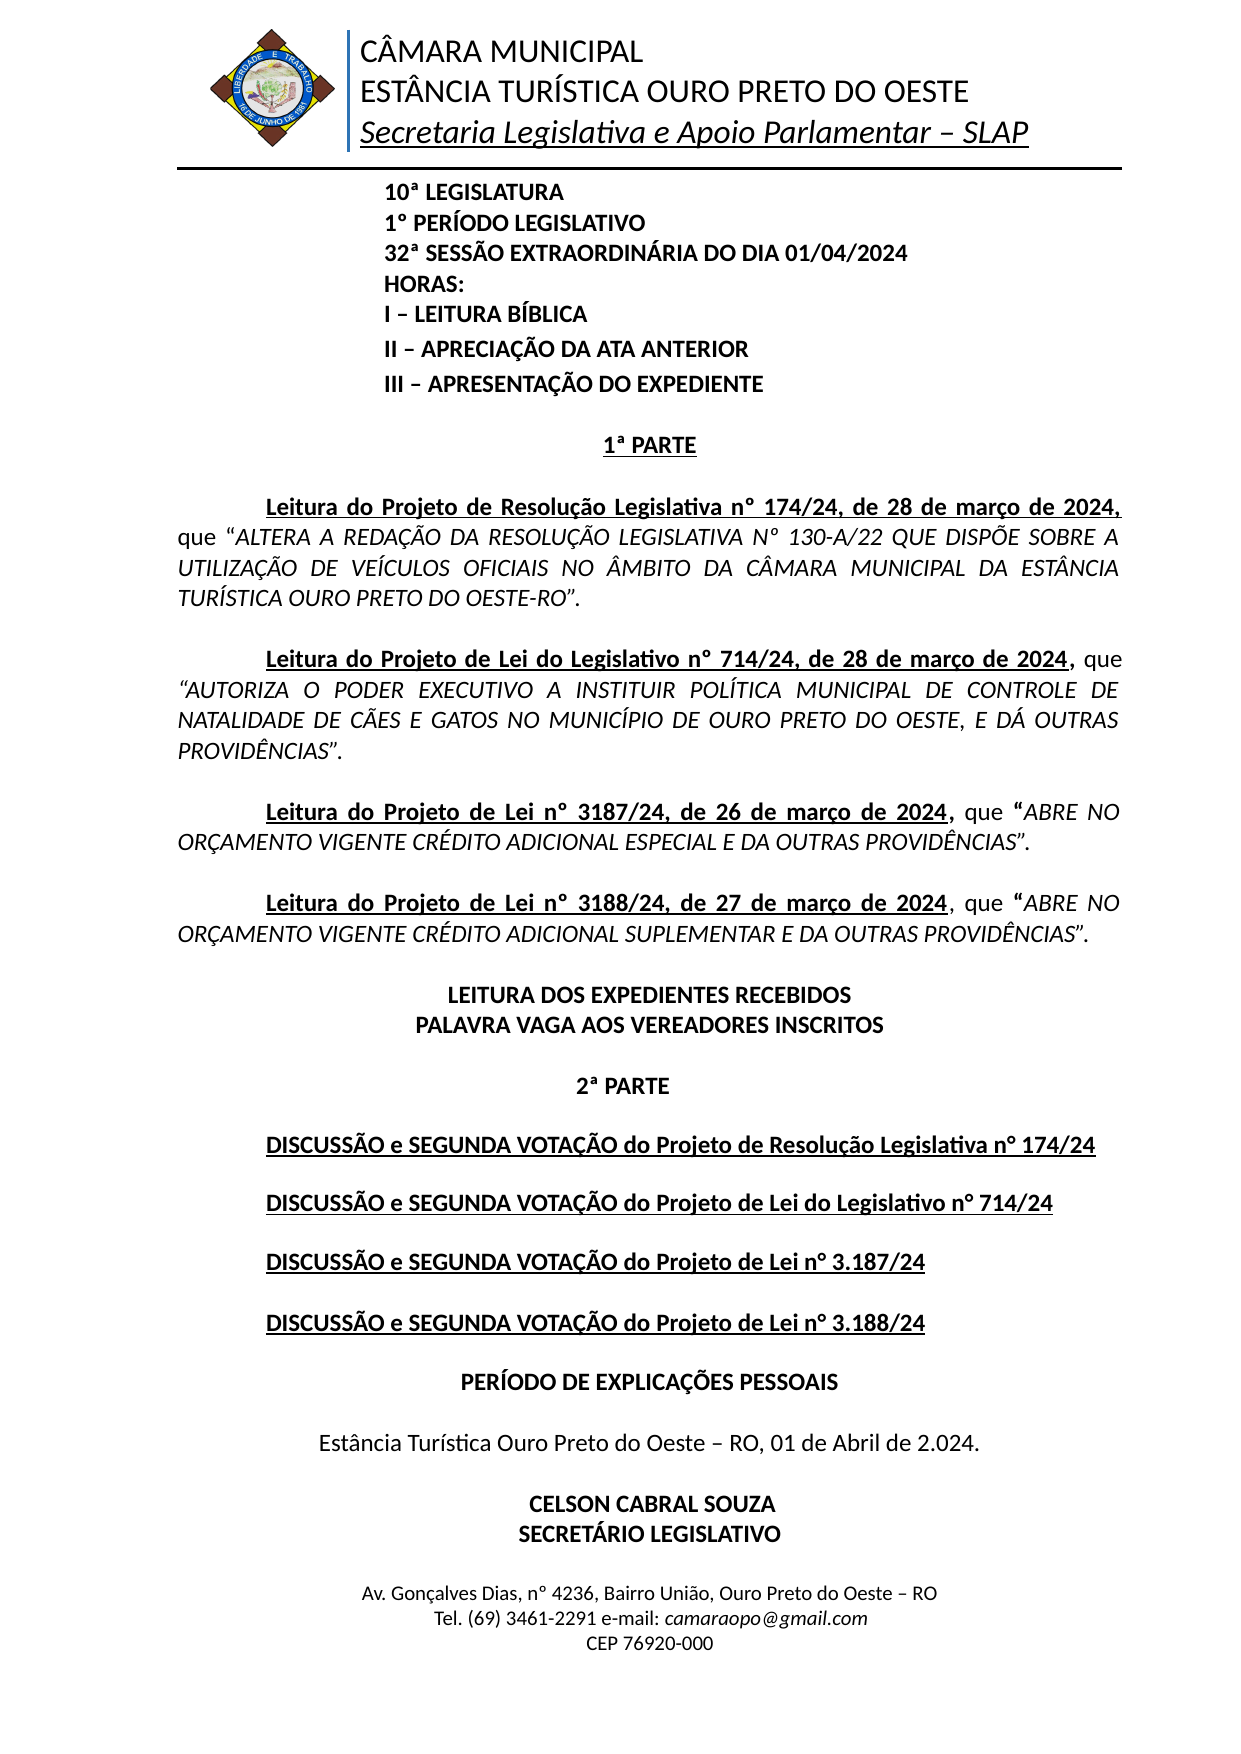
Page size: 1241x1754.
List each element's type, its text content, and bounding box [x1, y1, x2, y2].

text PALAVRA VAGA AOS VEREADORES INSCRITOS [177, 1009, 1122, 1040]
text DISCUSSÃO e SEGUNDA VOTAÇÃO do Projeto de Lei n° 3.188/24 [177, 1307, 1122, 1338]
text SECRETÁRIO LEGISLATIVO [177, 1518, 1122, 1549]
text Estância Turística Ouro Preto do Oeste – RO, 01 de Abril de 2.024. [177, 1427, 1122, 1457]
text Leitura do Projeto de Lei nº 3187/24, de 26 de março de 2024, que “ABRE NO ORÇAMENTO VIGENTE CRÉDITO ADICIONAL ESPECIAL E DA OUTRAS PROVIDÊNCIAS”. [177, 796, 1122, 857]
text DISCUSSÃO e SEGUNDA VOTAÇÃO do Projeto de Lei n° 3.187/24 [177, 1246, 1122, 1277]
text 10ª LEGISLATURA [384, 176, 1122, 207]
text PERÍODO DE EXPLICAÇÕES PESSOAIS [177, 1366, 1122, 1396]
text CELSON CABRAL SOUZA [177, 1488, 1122, 1518]
text Leitura do Projeto de Lei do Legislativo nº 714/24, de 28 de março de 2024, que “AUTORIZA O PODER EXECUTIVO A INSTITUIR POLÍTICA MUNICIPAL DE CONTROLE DE NATALIDADE DE CÃES E GATOS NO MUNICÍPIO DE OURO PRETO DO OESTE, E DÁ OUTRAS PROVIDÊNCIAS”. [177, 643, 1122, 765]
text I – LEITURA BÍBLICA [384, 298, 1122, 329]
text 1ª PARTE [177, 429, 1122, 460]
text III – APRESENTAÇÃO DO EXPEDIENTE [384, 368, 1122, 399]
text 1º PERÍODO LEGISLATIVO [384, 207, 1122, 237]
text DISCUSSÃO e SEGUNDA VOTAÇÃO do Projeto de Lei do Legislativo n° 714/24 [177, 1188, 1122, 1218]
text HORAS: [384, 268, 1122, 298]
text Leitura do Projeto de Lei nº 3188/24, de 27 de março de 2024, que “ABRE NO ORÇAMENTO VIGENTE CRÉDITO ADICIONAL SUPLEMENTAR E DA OUTRAS PROVIDÊNCIAS”. [177, 887, 1122, 948]
text II – APRECIAÇÃO DA ATA ANTERIOR [384, 333, 1122, 364]
text Leitura do Projeto de Resolução Legislativa nº 174/24, de 28 de março de 2024, que “ALTERA A REDAÇÃO DA RESOLUÇÃO LEGISLATIVA Nº 130-A/22 QUE DISPÕE SOBRE A UTILIZAÇÃO DE VEÍCULOS OFICIAIS NO ÂMBITO DA CÂMARA MUNICIPAL DA ESTÂNCIA TURÍSTICA OURO PRETO DO OESTE-RO”. [177, 491, 1122, 613]
text DISCUSSÃO e SEGUNDA VOTAÇÃO do Projeto de Resolução Legislativa n° 174/24 [177, 1129, 1122, 1159]
text 2ª PARTE [177, 1071, 1122, 1101]
text LEITURA DOS EXPEDIENTES RECEBIDOS [177, 979, 1122, 1009]
text 32ª SESSÃO EXTRAORDINÁRIA DO DIA 01/04/2024 [384, 237, 1122, 268]
